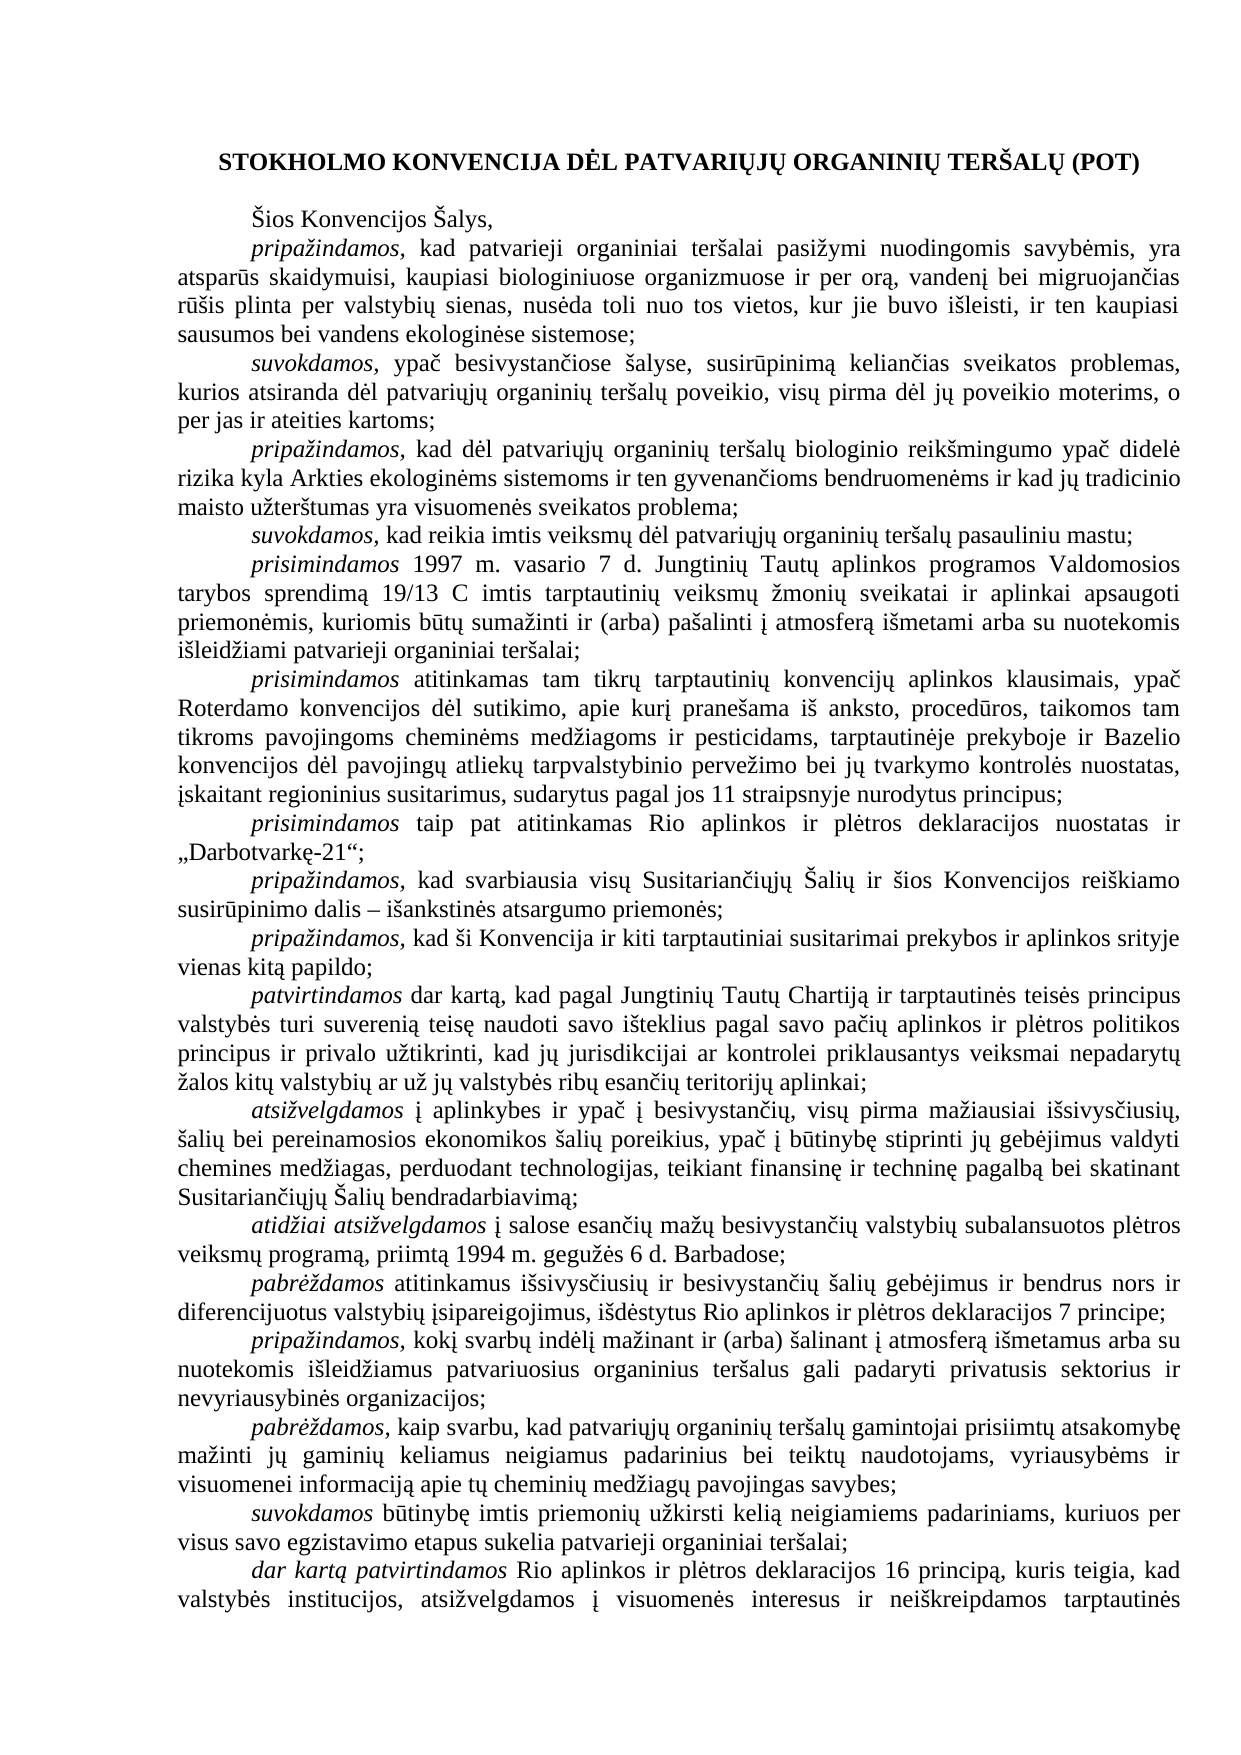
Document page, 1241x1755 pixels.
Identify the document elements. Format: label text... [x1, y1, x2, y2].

text pripažindamos, kad ši Konvencija ir kiti tarptautiniai susitarimai prekybos ir aplinkos srityje vienas kitą papildo; [177, 923, 1181, 981]
text pripažindamos, kokį svarbų indėlį mažinant ir (arba) šalinant į atmosferą išmetamus arba su nuotekomis išleidžiamus patvariuosius organinius teršalus gali padaryti privatusis sektorius ir nevyriausybinės organizacijos; [177, 1326, 1181, 1412]
text suvokdamos būtinybę imtis priemonių užkirsti kelią neigiamiems padariniams, kuriuos per visus savo egzistavimo etapus sukelia patvarieji organiniai teršalai; [177, 1498, 1181, 1556]
text pabrėždamos, kaip svarbu, kad patvariųjų organinių teršalų gamintojai prisiimtų atsakomybę mažinti jų gaminių keliamus neigiamus padarinius bei teiktų naudotojams, vyriausybėms ir visuomenei informaciją apie tų cheminių medžiagų pavojingas savybes; [177, 1412, 1181, 1498]
text STOKHOLMO KONVENCIJA DĖL PATVARIŲJŲ ORGANINIŲ TERŠALŲ (POT) [177, 147, 1181, 176]
text prisimindamos 1997 m. vasario 7 d. Jungtinių Tautų aplinkos programos Valdomosios tarybos sprendimą 19/13 C imtis tarptautinių veiksmų žmonių sveikatai ir aplinkai apsaugoti priemonėmis, kuriomis būtų sumažinti ir (arba) pašalinti į atmosferą išmetami arba su nuotekomis išleidžiami patvarieji organiniai teršalai; [177, 549, 1181, 664]
text pripažindamos, kad svarbiausia visų Susitariančiųjų Šalių ir šios Konvencijos reiškiamo susirūpinimo dalis – išankstinės atsargumo priemonės; [177, 866, 1181, 923]
text dar kartą patvirtindamos Rio aplinkos ir plėtros deklaracijos 16 principą, kuris teigia, kad valstybės institucijos, atsižvelgdamos į visuomenės interesus ir neiškreipdamos tarptautinės [177, 1556, 1181, 1613]
text pripažindamos, kad patvarieji organiniai teršalai pasižymi nuodingomis savybėmis, yra atsparūs skaidymuisi, kaupiasi biologiniuose organizmuose ir per orą, vandenį bei migruojančias rūšis plinta per valstybių sienas, nusėda toli nuo tos vietos, kur jie buvo išleisti, ir ten kaupiasi sausumos bei vandens ekologinėse sistemose; [177, 233, 1181, 348]
text atsižvelgdamos į aplinkybes ir ypač į besivystančių, visų pirma mažiausiai išsivysčiusių, šalių bei pereinamosios ekonomikos šalių poreikius, ypač į būtinybę stiprinti jų gebėjimus valdyti chemines medžiagas, perduodant technologijas, teikiant finansinę ir techninę pagalbą bei skatinant Susitariančiųjų Šalių bendradarbiavimą; [177, 1096, 1181, 1211]
text pripažindamos, kad dėl patvariųjų organinių teršalų biologinio reikšmingumo ypač didelė rizika kyla Arkties ekologinėms sistemoms ir ten gyvenančioms bendruomenėms ir kad jų tradicinio maisto užterštumas yra visuomenės sveikatos problema; [177, 434, 1181, 521]
text patvirtindamos dar kartą, kad pagal Jungtinių Tautų Chartiją ir tarptautinės teisės principus valstybės turi suverenią teisę naudoti savo išteklius pagal savo pačių aplinkos ir plėtros politikos principus ir privalo užtikrinti, kad jų jurisdikcijai ar kontrolei priklausantys veiksmai nepadarytų žalos kitų valstybių ar už jų valstybės ribų esančių teritorijų aplinkai; [177, 981, 1181, 1096]
text pabrėždamos atitinkamus išsivysčiusių ir besivystančių šalių gebėjimus ir bendrus nors ir diferencijuotus valstybių įsipareigojimus, išdėstytus Rio aplinkos ir plėtros deklaracijos 7 principe; [177, 1268, 1181, 1326]
text Šios Konvencijos Šalys, [177, 204, 1181, 233]
text suvokdamos, kad reikia imtis veiksmų dėl patvariųjų organinių teršalų pasauliniu mastu; [177, 521, 1181, 549]
text prisimindamos taip pat atitinkamas Rio aplinkos ir plėtros deklaracijos nuostatas ir „Darbotvarkę-21“; [177, 808, 1181, 866]
text prisimindamos atitinkamas tam tikrų tarptautinių konvencijų aplinkos klausimais, ypač Roterdamo konvencijos dėl sutikimo, apie kurį pranešama iš anksto, procedūros, taikomos tam tikroms pavojingoms cheminėms medžiagoms ir pesticidams, tarptautinėje prekyboje ir Bazelio konvencijos dėl pavojingų atliekų tarpvalstybinio pervežimo bei jų tvarkymo kontrolės nuostatas, įskaitant regioninius susitarimus, sudarytus pagal jos 11 straipsnyje nurodytus principus; [177, 664, 1181, 808]
text atidžiai atsižvelgdamos į salose esančių mažų besivystančių valstybių subalansuotos plėtros veiksmų programą, priimtą 1994 m. gegužės 6 d. Barbadose; [177, 1211, 1181, 1268]
text suvokdamos, ypač besivystančiose šalyse, susirūpinimą keliančias sveikatos problemas, kurios atsiranda dėl patvariųjų organinių teršalų poveikio, visų pirma dėl jų poveikio moterims, o per jas ir ateities kartoms; [177, 348, 1181, 434]
